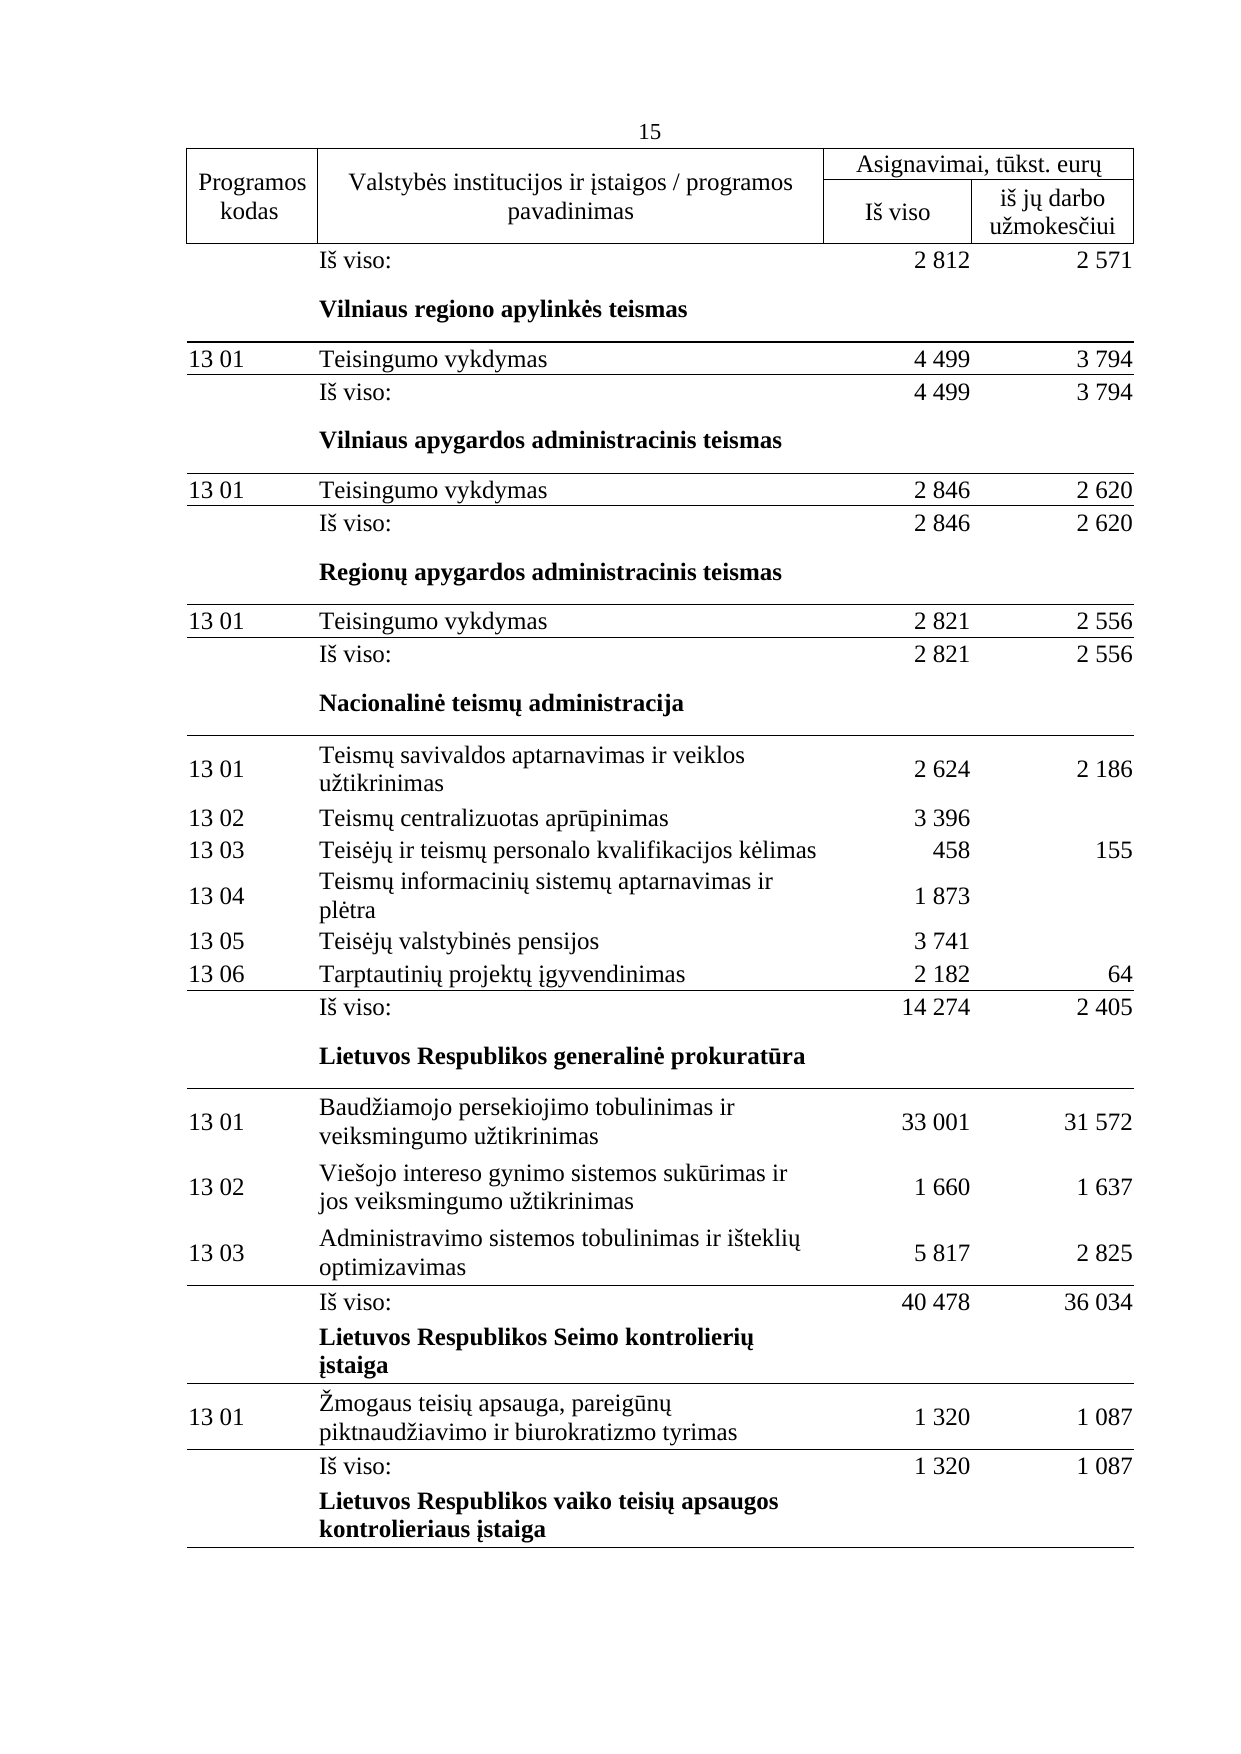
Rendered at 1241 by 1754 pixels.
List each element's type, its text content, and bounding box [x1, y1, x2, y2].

table_cell Regionų apygardos administracinis teismas [318, 538, 824, 604]
table_cell [824, 538, 971, 604]
table_cell Teismų centralizuotas aprūpinimas [318, 801, 824, 833]
table_cell 64 [971, 957, 1134, 989]
table_cell [971, 538, 1134, 604]
table_cell 13 06 [187, 957, 318, 989]
table_cell Teisėjų valstybinės pensijos [318, 924, 824, 957]
table_cell [824, 1022, 971, 1088]
table_cell 2 812 [824, 244, 971, 276]
table_cell [187, 1318, 318, 1383]
table_header Programos kodas [187, 149, 317, 243]
table_cell 13 02 [187, 1154, 318, 1219]
table_cell Lietuvos Respublikos Seimo kontrolierių įstaiga [318, 1318, 824, 1383]
table_header Valstybės institucijos ir įstaigos / programos pavadinimas [318, 149, 823, 243]
table_cell 1 087 [971, 1384, 1134, 1449]
table_cell Teismų savivaldos aptarnavimas ir veiklos užtikrinimas [318, 736, 824, 801]
table_cell [187, 991, 318, 1022]
table_cell Vilniaus apygardos administracinis teismas [318, 407, 824, 473]
table_cell Viešojo intereso gynimo sistemos sukūrimas ir jos veiksmingumo užtikrinimas [318, 1154, 824, 1219]
table_cell 1 873 [824, 866, 971, 924]
table_cell 5 817 [824, 1219, 971, 1285]
table_cell iš jų darbo užmokesčiui [972, 180, 1133, 243]
table_cell 13 03 [187, 1219, 318, 1285]
table_cell 13 01 [187, 605, 318, 637]
table_cell 2 182 [824, 957, 971, 989]
table_cell 1 087 [971, 1450, 1134, 1482]
table_cell 13 01 [187, 736, 318, 801]
table_cell Iš viso: [318, 638, 824, 669]
table_cell 13 01 [187, 1089, 318, 1153]
table_cell 2 825 [971, 1219, 1134, 1285]
table_cell [187, 276, 318, 341]
table_cell [187, 1482, 318, 1547]
table_cell Baudžiamojo persekiojimo tobulinimas ir veiksmingumo užtikrinimas [318, 1089, 824, 1153]
table_cell 2 821 [824, 605, 971, 637]
table_cell [971, 1482, 1134, 1547]
table_cell Iš viso: [318, 1286, 824, 1318]
table_cell Iš viso: [318, 244, 824, 276]
table_cell 13 02 [187, 801, 318, 833]
table_cell [971, 670, 1134, 735]
table_cell 2 821 [824, 638, 971, 669]
table_cell [187, 1450, 318, 1482]
table_cell Teisingumo vykdymas [318, 343, 824, 374]
table_cell 2 846 [824, 474, 971, 505]
table_cell 36 034 [971, 1286, 1134, 1318]
table_cell Lietuvos Respublikos vaiko teisių apsaugos kontrolieriaus įstaiga [318, 1482, 824, 1547]
table_cell Teisingumo vykdymas [318, 605, 824, 637]
table_header Asignavimai, tūkst. eurų [824, 149, 1133, 179]
table_cell 13 03 [187, 834, 318, 866]
table_cell [187, 638, 318, 669]
table_cell 3 741 [824, 924, 971, 957]
table_cell [971, 1318, 1134, 1383]
table_cell 4 499 [824, 343, 971, 374]
table_cell Lietuvos Respublikos generalinė prokuratūra [318, 1022, 824, 1088]
table_cell 4 499 [824, 375, 971, 407]
table_cell [187, 375, 318, 407]
table_cell [187, 538, 318, 604]
table_cell 14 274 [824, 991, 971, 1022]
table_cell 155 [971, 834, 1134, 866]
table_cell [971, 276, 1134, 341]
table_cell 13 01 [187, 474, 318, 505]
table_cell 1 660 [824, 1154, 971, 1219]
table_cell [971, 801, 1134, 833]
table_cell [187, 1022, 318, 1088]
table_cell Iš viso [824, 180, 971, 243]
table_cell 13 05 [187, 924, 318, 957]
table_cell [824, 670, 971, 735]
table_cell Tarptautinių projektų įgyvendinimas [318, 957, 824, 989]
table_cell 2 556 [971, 638, 1134, 669]
table_cell Žmogaus teisių apsauga, pareigūnų piktnaudžiavimo ir biurokratizmo tyrimas [318, 1384, 824, 1449]
table_cell Vilniaus regiono apylinkės teismas [318, 276, 824, 341]
table_cell [824, 407, 971, 473]
table_cell 2 620 [971, 474, 1134, 505]
table_cell 2 571 [971, 244, 1134, 276]
table_cell 2 624 [824, 736, 971, 801]
table_cell 40 478 [824, 1286, 971, 1318]
table_cell 1 637 [971, 1154, 1134, 1219]
table_cell [971, 407, 1134, 473]
table_cell 1 320 [824, 1450, 971, 1482]
table_cell [187, 244, 318, 276]
table_cell 33 001 [824, 1089, 971, 1153]
table_cell 2 620 [971, 506, 1134, 538]
table_cell [971, 866, 1134, 924]
table_cell [187, 1286, 318, 1318]
table_cell 13 01 [187, 1384, 318, 1449]
table_cell [187, 407, 318, 473]
table_cell 13 04 [187, 866, 318, 924]
table_cell 3 794 [971, 375, 1134, 407]
table_cell 458 [824, 834, 971, 866]
table_cell [824, 1482, 971, 1547]
table_cell [824, 1318, 971, 1383]
table_cell Iš viso: [318, 1450, 824, 1482]
table_cell Administravimo sistemos tobulinimas ir išteklių optimizavimas [318, 1219, 824, 1285]
table_cell [971, 1022, 1134, 1088]
table_cell Teisingumo vykdymas [318, 474, 824, 505]
table_cell 31 572 [971, 1089, 1134, 1153]
table_cell 1 320 [824, 1384, 971, 1449]
table_cell [187, 670, 318, 735]
table_cell Iš viso: [318, 991, 824, 1022]
table_cell Iš viso: [318, 375, 824, 407]
table_cell [824, 276, 971, 341]
table_cell Teisėjų ir teismų personalo kvalifikacijos kėlimas [318, 834, 824, 866]
table_cell 3 396 [824, 801, 971, 833]
table_cell [187, 506, 318, 538]
table_cell Iš viso: [318, 506, 824, 538]
table_cell Teismų informacinių sistemų aptarnavimas ir plėtra [318, 866, 824, 924]
table_cell 2 846 [824, 506, 971, 538]
table_cell 3 794 [971, 343, 1134, 374]
table_cell Nacionalinė teismų administracija [318, 670, 824, 735]
table_cell 2 186 [971, 736, 1134, 801]
table_cell [971, 924, 1134, 957]
table_cell 13 01 [187, 343, 318, 374]
table_cell 2 556 [971, 605, 1134, 637]
table_cell 2 405 [971, 991, 1134, 1022]
